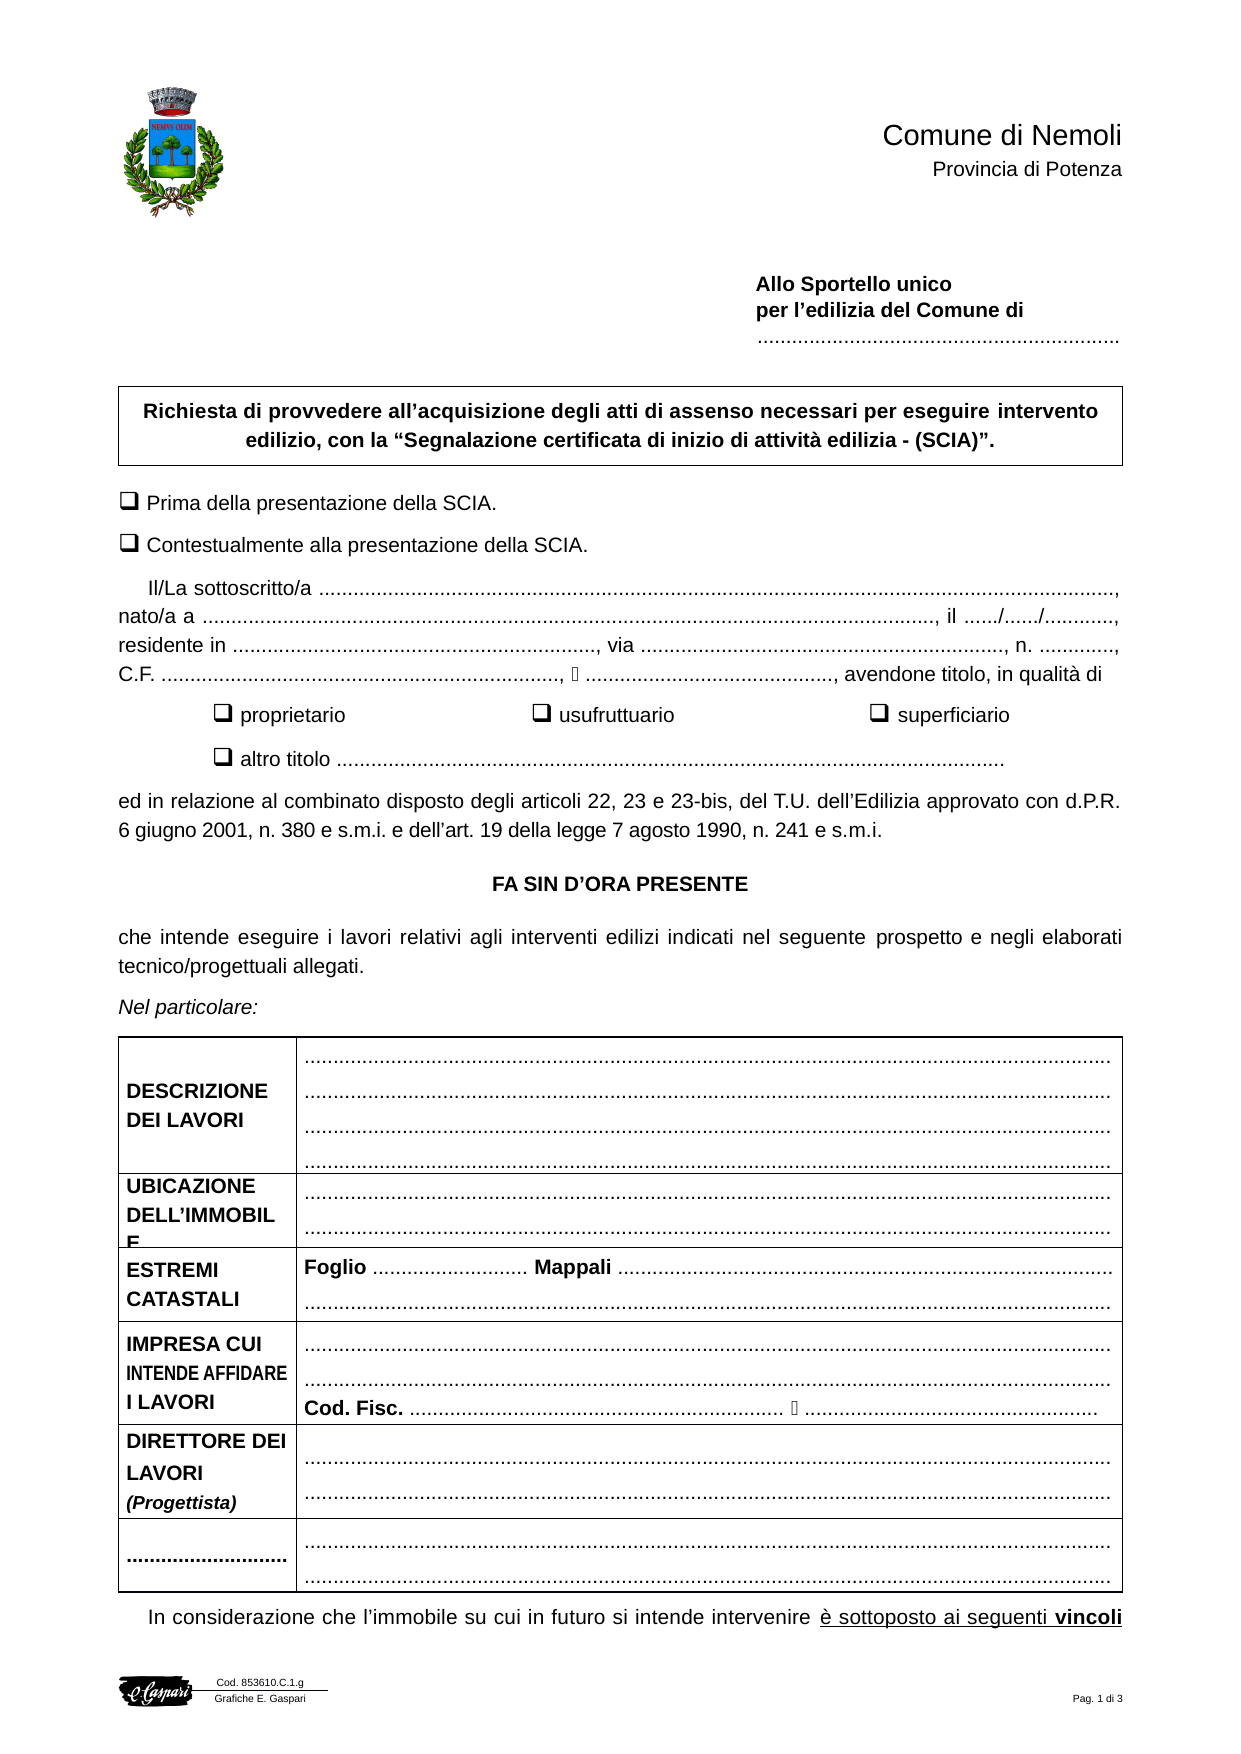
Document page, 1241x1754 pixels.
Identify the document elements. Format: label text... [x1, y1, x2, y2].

table_cell IMPRESA CUI INTENDE AFFIDARE I LAVORI [119, 1322, 296, 1424]
table_cell ............................................................................................................................................ ............................................................................................................................................ [297, 1425, 1122, 1518]
text In considerazione che l’immobile su cui in futuro si intende intervenire è sottoposto ai seguenti vincoli [118, 1605, 1122, 1629]
text  Contestualmente alla presentazione della SCIA. [118, 533, 1122, 558]
table_cell Foglio ........................... Mappali ...................................................................................... ............................................................................................................................................ [297, 1248, 1122, 1321]
table_cell ............................ [119, 1519, 296, 1591]
table_cell UBICAZIONE DELL’IMMOBILE [119, 1174, 296, 1247]
table_header DESCRIZIONE DEI LAVORI [119, 1038, 296, 1173]
text  Prima della presentazione della SCIA. [118, 491, 1122, 516]
text Il/La sottoscritto/a .........................................................................................................................................., nato/a a ..............................................................................................................................., il ....../....../............, residente in ..............................................................., via ..............................................................., n. ............., C.F. .....................................................................,  ..........................................., avendone titolo, in qualità di [118, 576, 1122, 686]
picture [122, 87, 224, 219]
picture [118, 1675, 193, 1707]
table_header ............................................................................................................................................ ............................................................................................................................................ ............................................................................................................................................ ............................................................................................................................................ [297, 1038, 1122, 1173]
text Nel particolare: [118, 995, 1122, 1019]
table_cell ESTREMI CATASTALI [119, 1248, 296, 1321]
text Allo Sportello unico [755, 272, 1122, 296]
table_cell ............................................................................................................................................ ............................................................................................................................................ [297, 1519, 1122, 1591]
text che intende eseguire i lavori relativi agli interventi edilizi indicati nel seguente prospetto e negli elaborati tecnico/progettuali allegati. [118, 925, 1122, 978]
text Comune di Nemoli [224, 118, 1122, 152]
text per l’edilizia del Comune di [756, 298, 1122, 322]
table_cell ............................................................................................................................................ ............................................................................................................................................ [297, 1174, 1122, 1247]
table_cell DIRETTORE DEI LAVORI (Progettista) [119, 1425, 296, 1518]
text ............................................................... [756, 324, 1122, 348]
text  altro titolo .................................................................................................................... [118, 746, 1122, 771]
table_header Richiesta di provvedere all’acquisizione degli atti di assenso necessari per eseguire intervento edilizio, con la “Segnalazione certificata di inizio di attività edilizia - (SCIA)”. [119, 387, 1122, 464]
text Provincia di Potenza [224, 157, 1122, 181]
table_cell ............................................................................................................................................ ............................................................................................................................................ Cod. Fisc. .................................................................  ................................................... [297, 1322, 1122, 1424]
text  proprietario  usufruttuario  superficiario [118, 703, 1122, 728]
text FA SIN D’ORA PRESENTE [118, 871, 1122, 895]
text ed in relazione al combinato disposto degli articoli 22, 23 e 23-bis, del T.U. dell’Edilizia approvato con d.P.R. 6 giugno 2001, n. 380 e s.m.i. e dell’art. 19 della legge 7 agosto 1990, n. 241 e s.m.i. [118, 789, 1122, 842]
